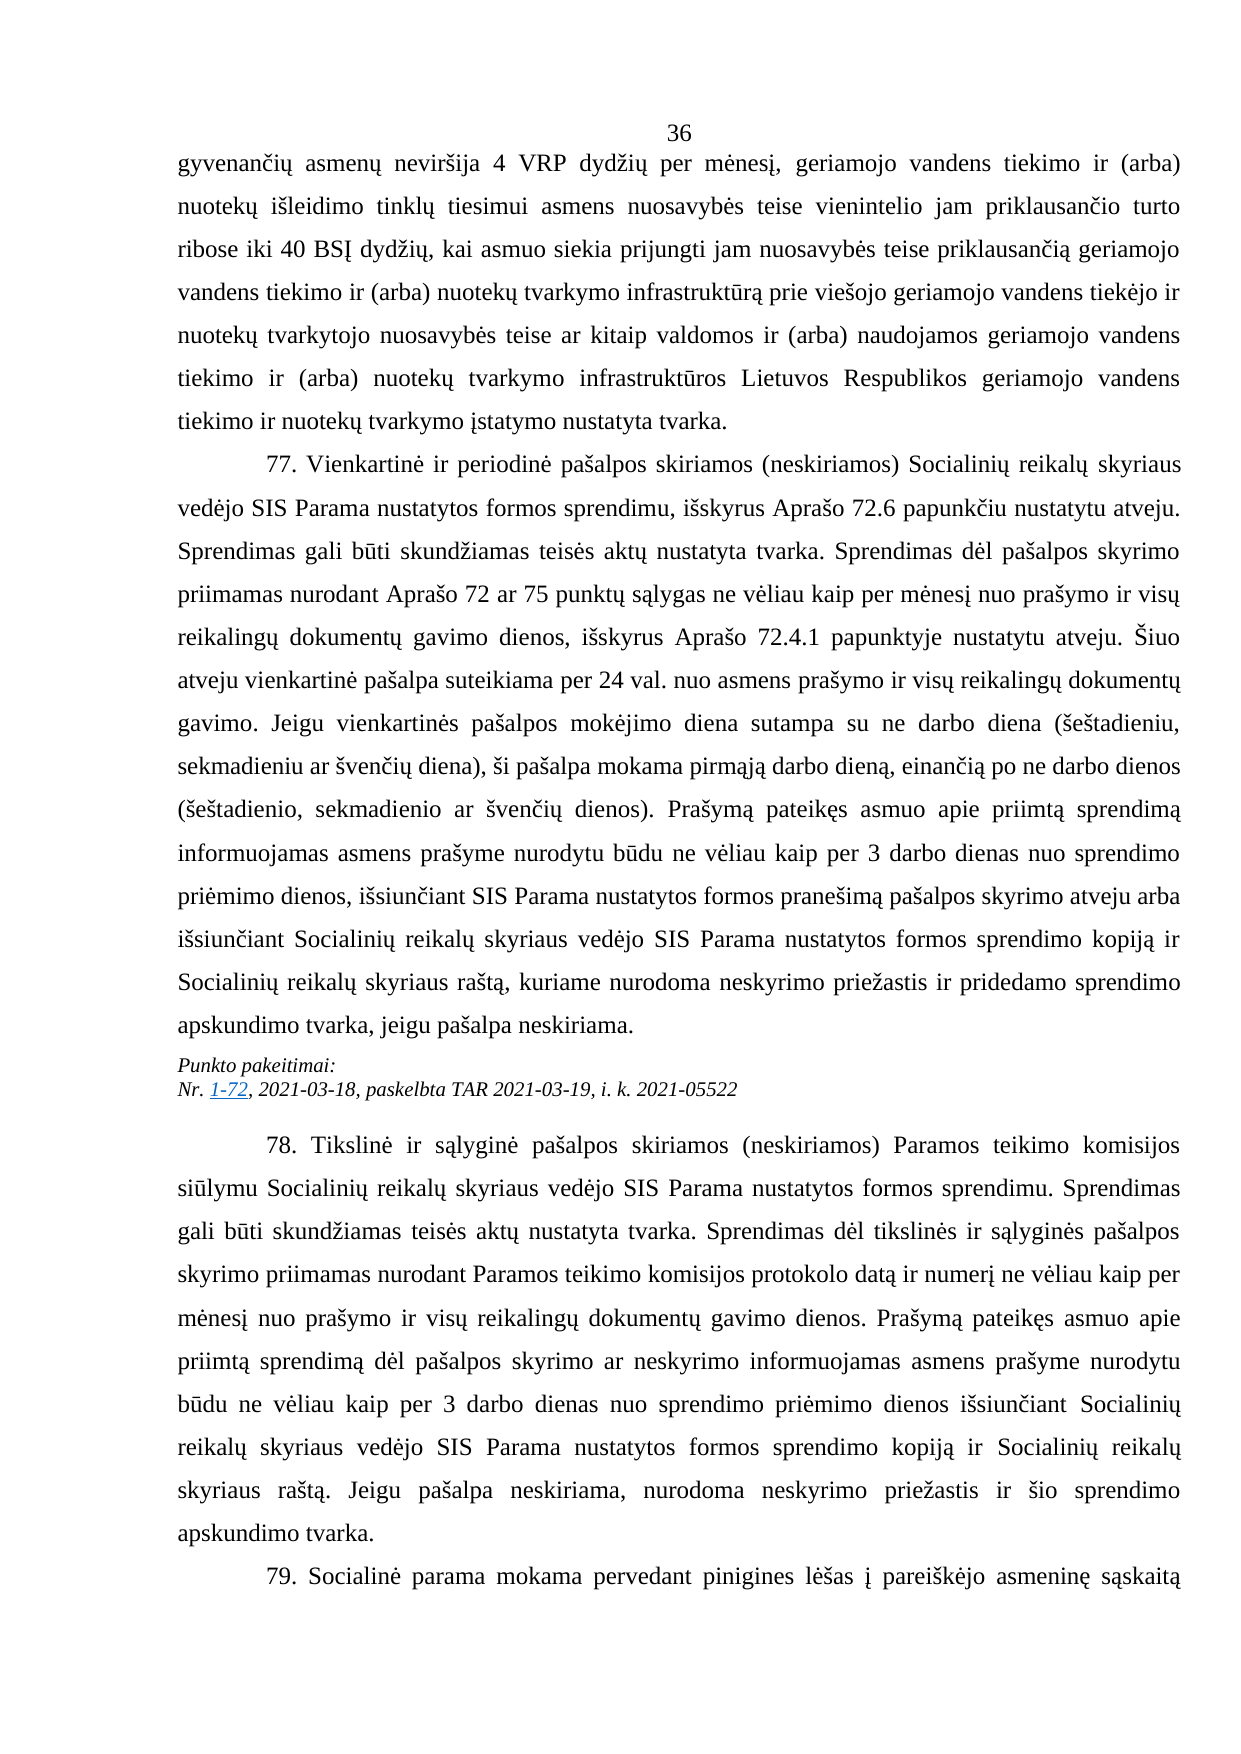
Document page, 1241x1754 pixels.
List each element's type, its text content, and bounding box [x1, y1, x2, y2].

text 78. Tikslinė ir sąlyginė pašalpos skiriamos (neskiriamos) Paramos teikimo komisijos siūlymu Socialinių reikalų skyriaus vedėjo SIS Parama nustatytos formos sprendimu. Sprendimas gali būti skundžiamas teisės aktų nustatyta tvarka. Sprendimas dėl tikslinės ir sąlyginės pašalpos skyrimo priimamas nurodant Paramos teikimo komisijos protokolo datą ir numerį ne vėliau kaip per mėnesį nuo prašymo ir visų reikalingų dokumentų gavimo dienos. Prašymą pateikęs asmuo apie priimtą sprendimą dėl pašalpos skyrimo ar neskyrimo informuojamas asmens prašyme nurodytu būdu ne vėliau kaip per 3 darbo dienas nuo sprendimo priėmimo dienos išsiunčiant Socialinių reikalų skyriaus vedėjo SIS Parama nustatytos formos sprendimo kopiją ir Socialinių reikalų skyriaus raštą. Jeigu pašalpa neskiriama, nurodoma neskyrimo priežastis ir šio sprendimo apskundimo tvarka. [177, 1130, 1181, 1547]
text gyvenančių asmenų neviršija 4 VRP dydžių per mėnesį, geriamojo vandens tiekimo ir (arba) nuotekų išleidimo tinklų tiesimui asmens nuosavybės teise vienintelio jam priklausančio turto ribose iki 40 BSĮ dydžių, kai asmuo siekia prijungti jam nuosavybės teise priklausančią geriamojo vandens tiekimo ir (arba) nuotekų tvarkymo infrastruktūrą prie viešojo geriamojo vandens tiekėjo ir nuotekų tvarkytojo nuosavybės teise ar kitaip valdomos ir (arba) naudojamos geriamojo vandens tiekimo ir (arba) nuotekų tvarkymo infrastruktūros Lietuvos Respublikos geriamojo vandens tiekimo ir nuotekų tvarkymo įstatymo nustatyta tvarka. [177, 148, 1181, 435]
text Nr. 1-72, 2021-03-18, paskelbta TAR 2021-03-19, i. k. 2021-05522 [177, 1077, 1181, 1101]
text 79. Socialinė parama mokama pervedant pinigines lėšas į pareiškėjo asmeninę sąskaitą [177, 1561, 1181, 1590]
text 77. Vienkartinė ir periodinė pašalpos skiriamos (neskiriamos) Socialinių reikalų skyriaus vedėjo SIS Parama nustatytos formos sprendimu, išskyrus Aprašo 72.6 papunkčiu nustatytu atveju. Sprendimas gali būti skundžiamas teisės aktų nustatyta tvarka. Sprendimas dėl pašalpos skyrimo priimamas nurodant Aprašo 72 ar 75 punktų sąlygas ne vėliau kaip per mėnesį nuo prašymo ir visų reikalingų dokumentų gavimo dienos, išskyrus Aprašo 72.4.1 papunktyje nustatytu atveju. Šiuo atveju vienkartinė pašalpa suteikiama per 24 val. nuo asmens prašymo ir visų reikalingų dokumentų gavimo. Jeigu vienkartinės pašalpos mokėjimo diena sutampa su ne darbo diena (šeštadieniu, sekmadieniu ar švenčių diena), ši pašalpa mokama pirmąją darbo dieną, einančią po ne darbo dienos (šeštadienio, sekmadienio ar švenčių dienos). Prašymą pateikęs asmuo apie priimtą sprendimą informuojamas asmens prašyme nurodytu būdu ne vėliau kaip per 3 darbo dienas nuo sprendimo priėmimo dienos, išsiunčiant SIS Parama nustatytos formos pranešimą pašalpos skyrimo atveju arba išsiunčiant Socialinių reikalų skyriaus vedėjo SIS Parama nustatytos formos sprendimo kopiją ir Socialinių reikalų skyriaus raštą, kuriame nurodoma neskyrimo priežastis ir pridedamo sprendimo apskundimo tvarka, jeigu pašalpa neskiriama. [177, 449, 1181, 1039]
text Punkto pakeitimai: [177, 1053, 1181, 1077]
